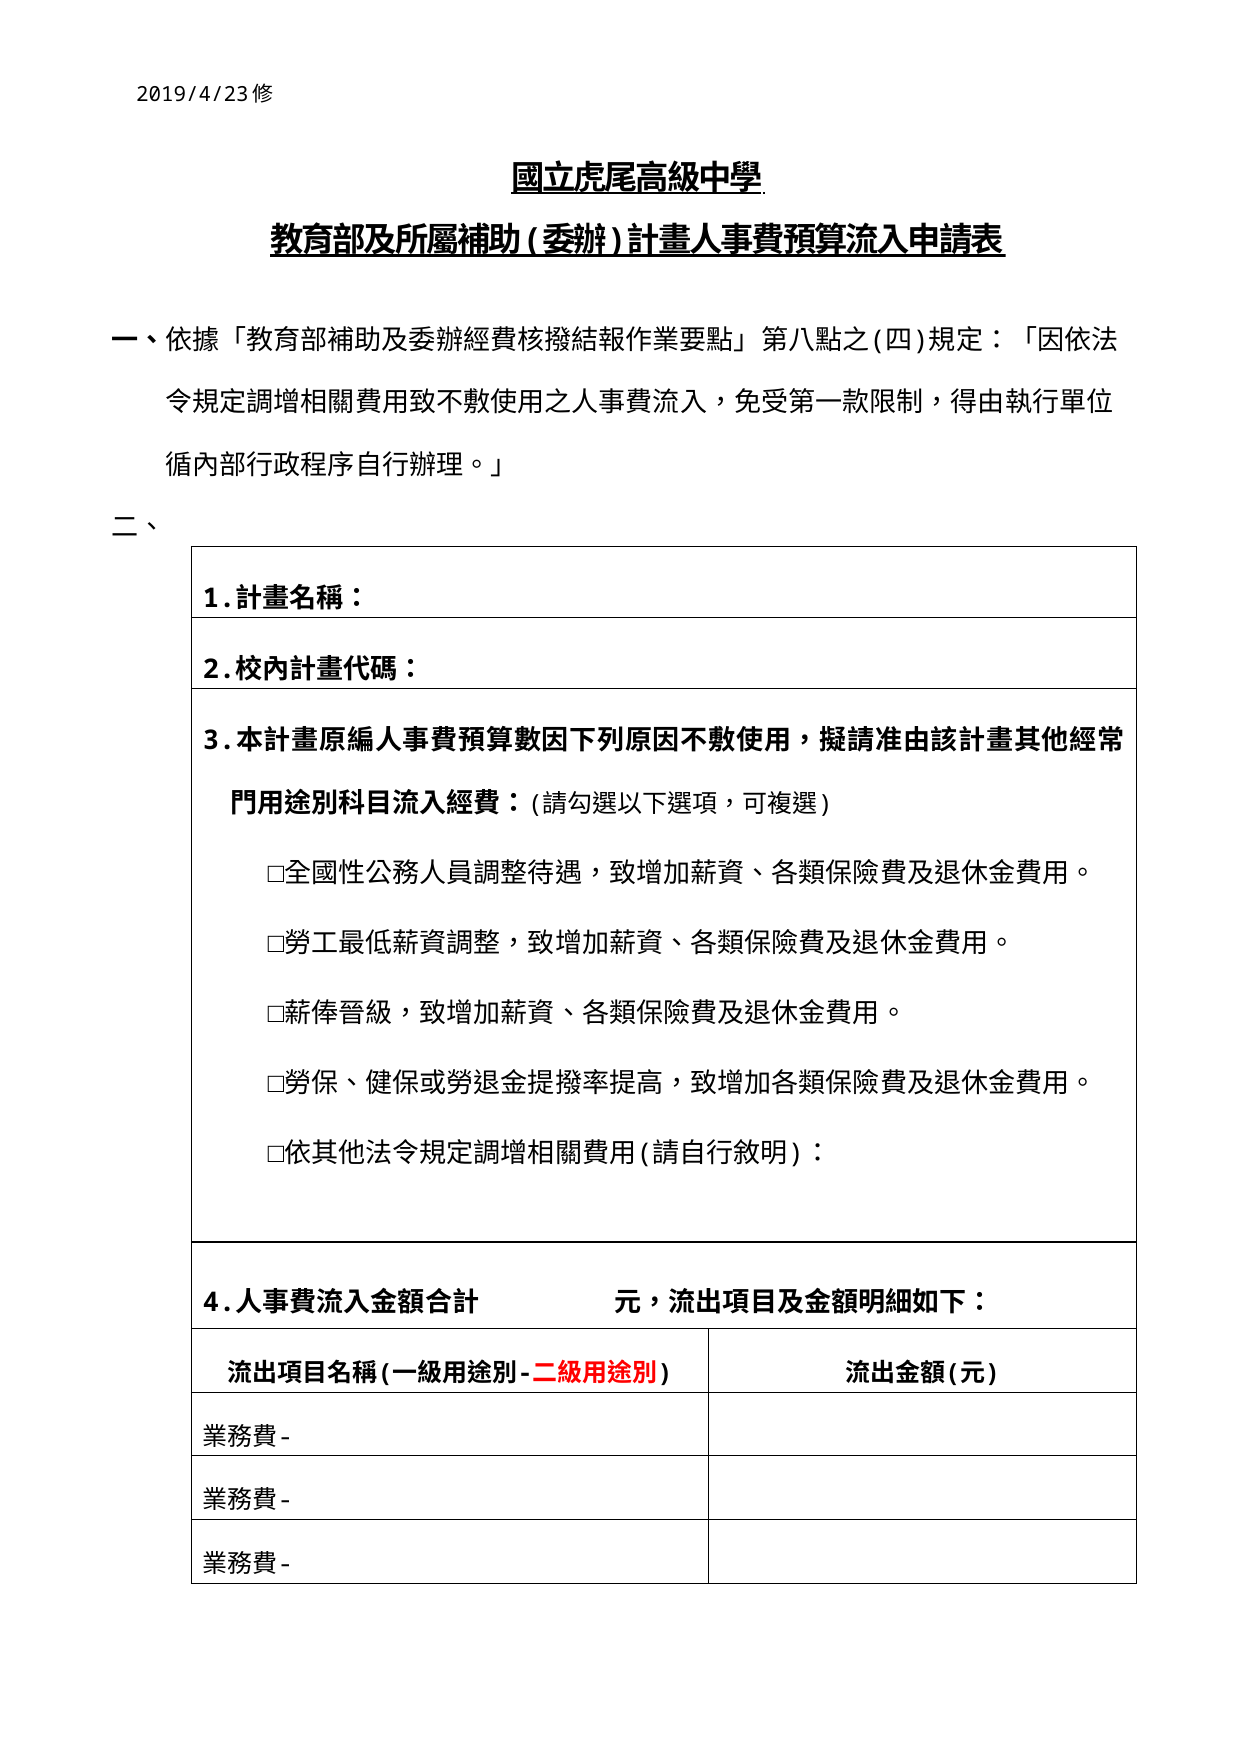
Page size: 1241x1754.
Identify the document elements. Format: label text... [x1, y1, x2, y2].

table_cell 2.校內計畫代碼： [192, 618, 1136, 688]
text 國立虎尾高級中學 [136, 133, 1140, 196]
table_cell 流出項目名稱(一級用途別-二級用途別) [192, 1329, 708, 1392]
table_cell 3.本計畫原編人事費預算數因下列原因不敷使用，擬請准由該計畫其他經常門用途別科目流入經費：(請勾選以下選項，可複選) □全國性公務人員調整待遇，致增加薪資、各類保險費及退休金費用。 □勞工最低薪資調整，致增加薪資、各類保險費及退休金費用。 □薪俸晉級，致增加薪資、各類保險費及退休金費用。 □勞保、健保或勞退金提撥率提高，致增加各類保險費及退休金費用。 □依其他法令規定調增相關費用(請自行敘明)： [192, 689, 1136, 1241]
table_header 1.計畫名稱： [192, 547, 1136, 617]
text 一、依據「教育部補助及委辦經費核撥結報作業要點」第八點之(四)規定：「因依法令規定調增相關費用致不敷使用之人事費流入，免受第一款限制，得由執行單位循內部行政程序自行辦理。」 [111, 296, 1140, 483]
text 教育部及所屬補助(委辦)計畫人事費預算流入申請表 [136, 196, 1140, 258]
table_cell [709, 1456, 1136, 1519]
table_cell 4.人事費流入金額合計 元，流出項目及金額明細如下： [192, 1243, 1136, 1328]
table_cell [709, 1393, 1136, 1455]
text 二、 [111, 483, 1140, 546]
table_cell 業務費- [192, 1520, 708, 1582]
table_cell [709, 1520, 1136, 1582]
table_cell 業務費- [192, 1456, 708, 1519]
table_cell 業務費- [192, 1393, 708, 1455]
table_cell 流出金額(元) [709, 1329, 1136, 1392]
